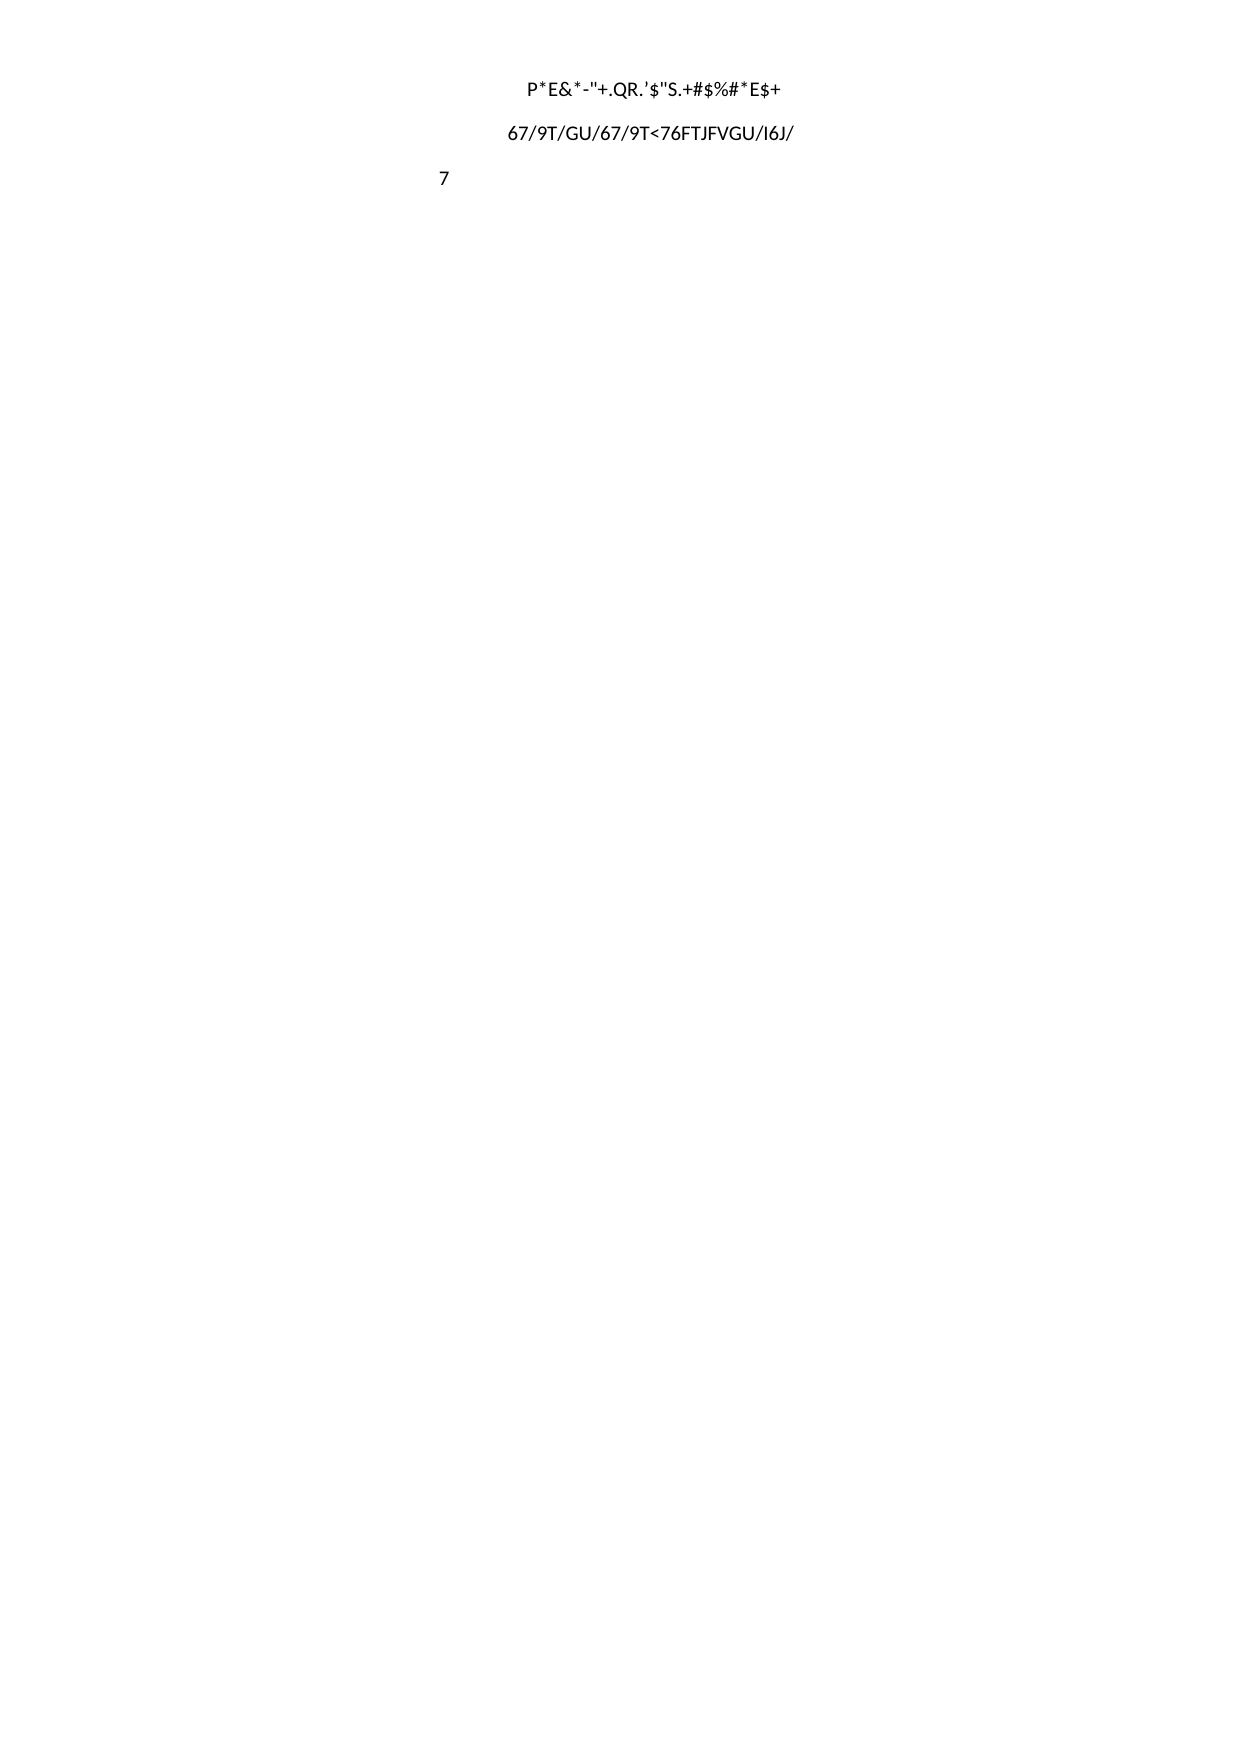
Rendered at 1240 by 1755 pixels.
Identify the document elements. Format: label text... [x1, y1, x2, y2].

text 7 [438, 165, 1139, 190]
text 67/9T/GU/67/9T<76FTJFVGU/I6J/ [200, 120, 1101, 146]
text P*E&*-"+.QR.’$"S.+#$%#*E$+ [200, 76, 1107, 101]
